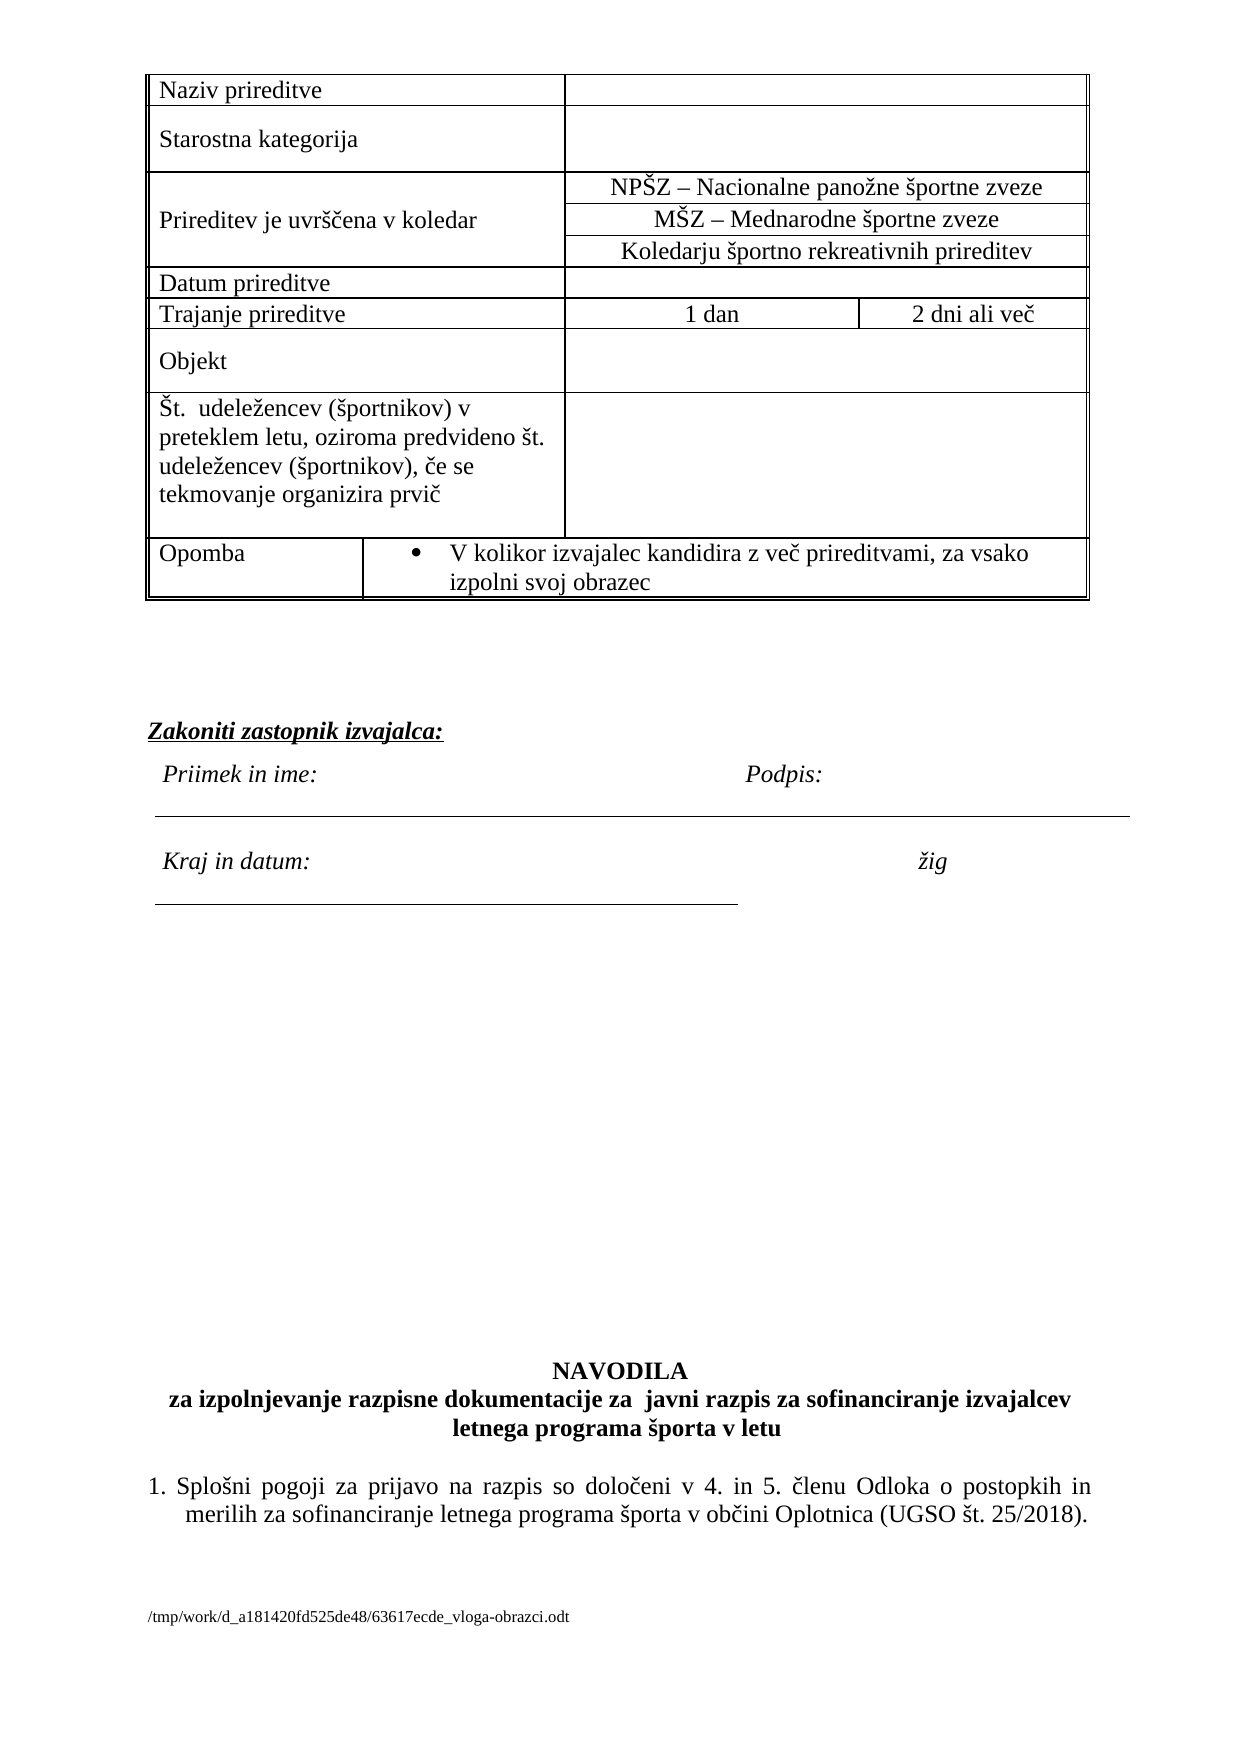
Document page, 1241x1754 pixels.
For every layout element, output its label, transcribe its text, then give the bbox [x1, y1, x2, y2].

table_cell [566, 393, 1086, 537]
table_cell Starostna kategorija [150, 106, 564, 171]
table_cell NPŠZ – Nacionalne panožne športne zveze [566, 173, 1086, 203]
table_cell 1 dan [566, 299, 858, 327]
table_cell Št. udeležencev (športnikov) v preteklem letu, oziroma predvideno št. udeležencev (športnikov), če se tekmovanje organizira prvič [150, 393, 564, 537]
table_header Priimek in ime: [155, 759, 738, 816]
table_cell [566, 106, 1086, 171]
table_cell [566, 329, 1086, 392]
table_cell V kolikor izvajalec kandidira z več prireditvami, za vsako izpolni svoj obrazec [364, 539, 1086, 596]
list Splošni pogoji za prijavo na razpis so določeni v 4. in 5. členu Odloka o postopkih in merilih za sofinanciranje letnega programa športa v občini Oplotnica (UGSO št. 25/2018). [148, 1471, 1093, 1528]
table_cell Koledarju športno rekreativnih prireditev [566, 236, 1086, 266]
table_cell [566, 75, 1086, 104]
table_cell Datum prireditve [150, 268, 564, 297]
table_cell 2 dni ali več [860, 299, 1086, 327]
table_cell [738, 817, 1130, 846]
table_cell [566, 268, 1086, 297]
table_cell Objekt [150, 329, 564, 392]
table_cell [155, 817, 738, 846]
table_cell Opomba [150, 539, 362, 596]
table_cell Kraj in datum: [155, 846, 738, 903]
text NAVODILA [148, 1356, 1093, 1384]
table_cell Prireditev je uvrščena v koledar [150, 173, 564, 266]
subtitle Zakoniti zastopnik izvajalca: [148, 716, 1093, 744]
text za izpolnjevanje razpisne dokumentacije za javni razpis za sofinanciranje izvajalcev letnega programa športa v letu [148, 1384, 1093, 1442]
table_cell žig [738, 846, 1130, 903]
table_header Podpis: [738, 759, 1130, 816]
table_cell Naziv prireditve [150, 75, 564, 104]
table_cell Trajanje prireditve [150, 299, 564, 327]
table_cell MŠZ – Mednarodne športne zveze [566, 204, 1086, 234]
